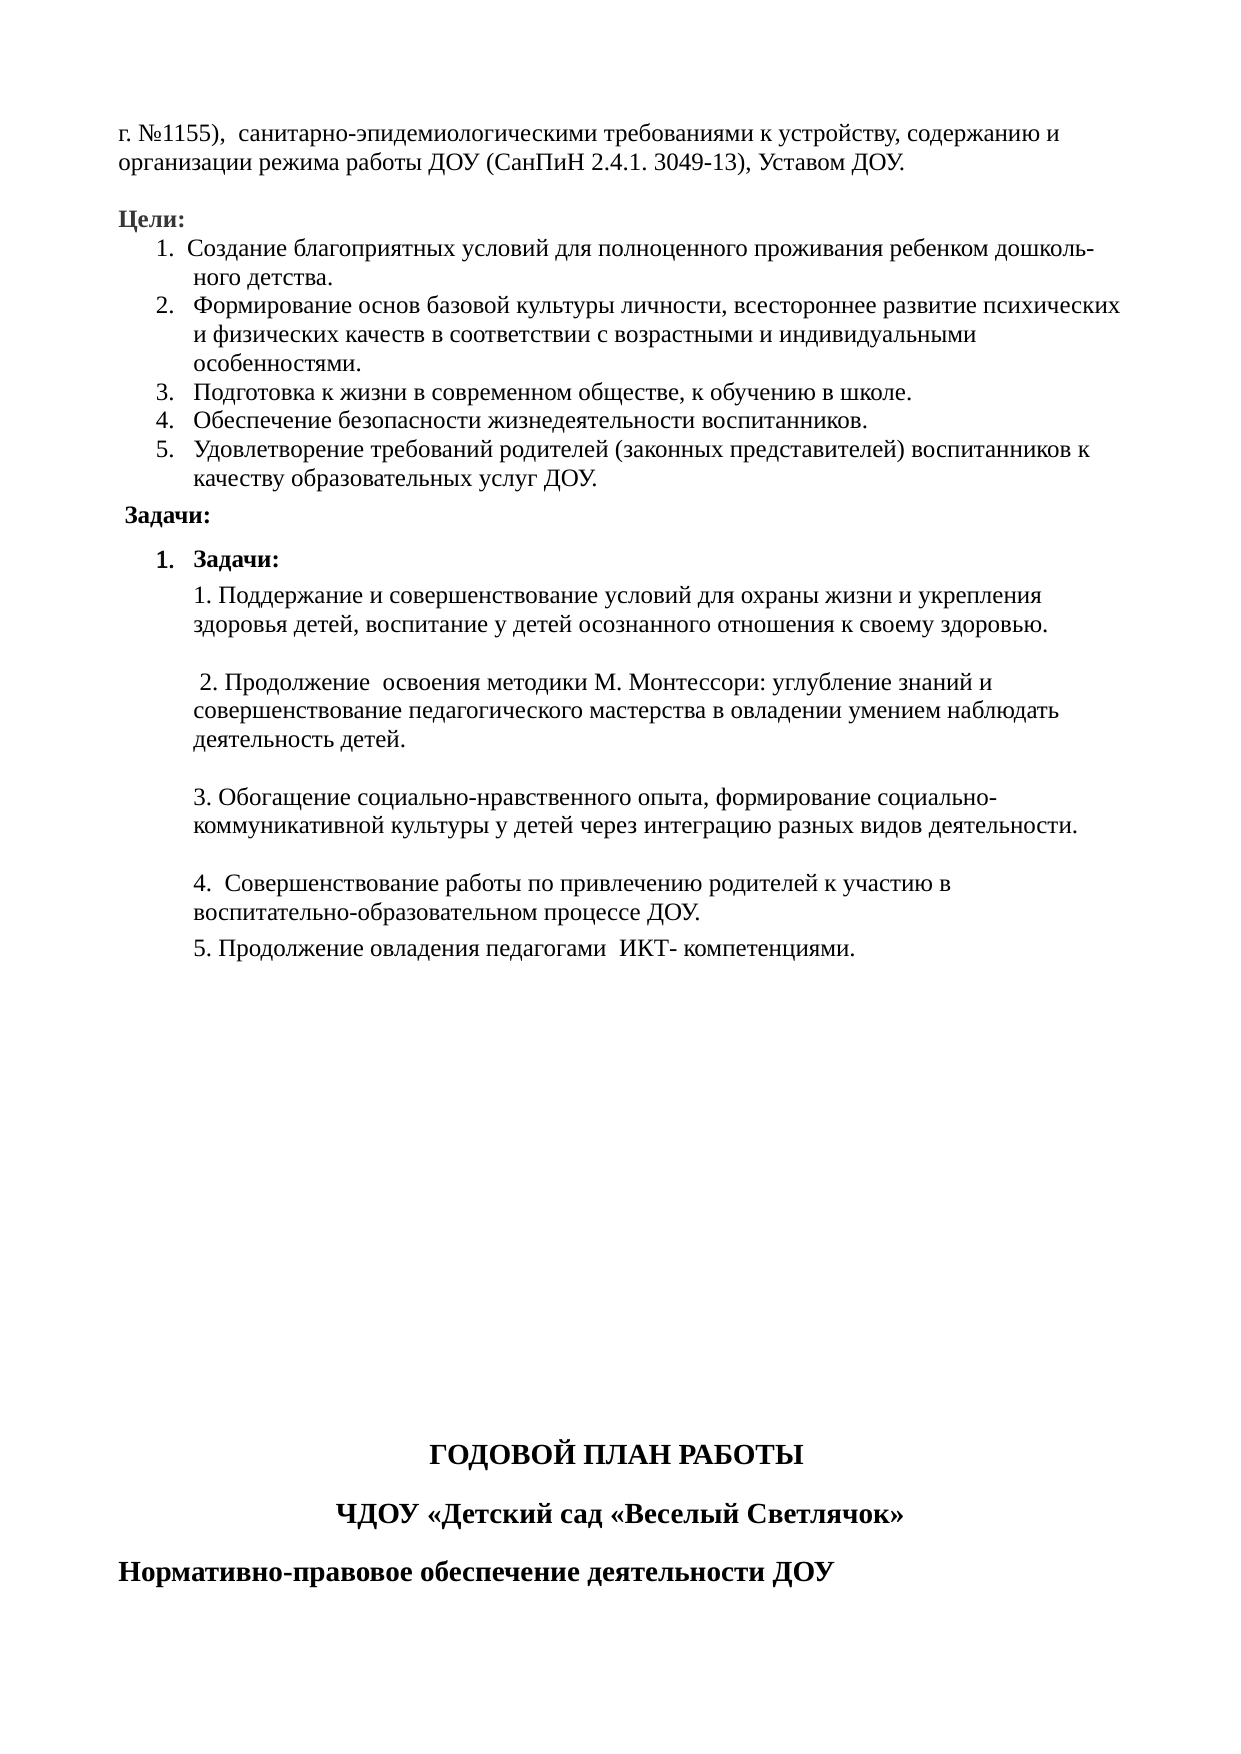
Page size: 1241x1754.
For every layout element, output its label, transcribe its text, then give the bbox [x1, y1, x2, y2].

list 1. Поддержание и совершенствование условий для охраны жизни и укрепления здоровья детей, воспитание у детей осознанного отношения к своему здоровью. [156, 581, 1122, 638]
list Обеспечение безопасности жизнедеятельности воспитанников. [156, 406, 1122, 434]
list 5. Продолжение овладения педагогами ИКТ- компетенциями. [156, 933, 1122, 962]
list Удовлетворение требований родителей (законных представителей) воспитанников к качеству образовательных услуг ДОУ. [156, 434, 1122, 492]
list Подготовка к жизни в современном обществе, к обучению в школе. [156, 377, 1122, 406]
text ГОДОВОЙ ПЛАН РАБОТЫ [118, 1437, 1122, 1471]
text 1. Создание благоприятных условий для полноценного проживания ребенком дошколь- [118, 233, 1122, 262]
text ного детства. [118, 262, 1122, 291]
list Задачи: [156, 544, 1122, 573]
text Задачи: [118, 500, 1122, 528]
text ЧДОУ «Детский сад «Веселый Светлячок» [118, 1496, 1122, 1529]
list 4. Совершенствование работы по привлечению родителей к участию в воспитательно-образовательном процессе ДОУ. [156, 868, 1122, 926]
text Нормативно-правовое обеспечение деятельности ДОУ [118, 1554, 1122, 1588]
text Цели: [118, 204, 1122, 233]
list 3. Обогащение социально-нравственного опыта, формирование социально- коммуникативной культуры у детей через интеграцию разных видов деятельности. [156, 782, 1122, 839]
text г. №1155), санитарно-эпидемиологическими требованиями к устройству, содержанию и организации режима работы ДОУ (СанПиН 2.4.1. 3049-13), Уставом ДОУ. [118, 118, 1122, 204]
list 2. Продолжение освоения методики М. Монтессори: углубление знаний и совершенствование педагогического мастерства в овладении умением наблюдать деятельность детей. [156, 667, 1122, 753]
list Формирование основ базовой культуры личности, всестороннее развитие психических и физических качеств в соответствии с возрастными и индивидуальными особенностями. [156, 291, 1122, 377]
